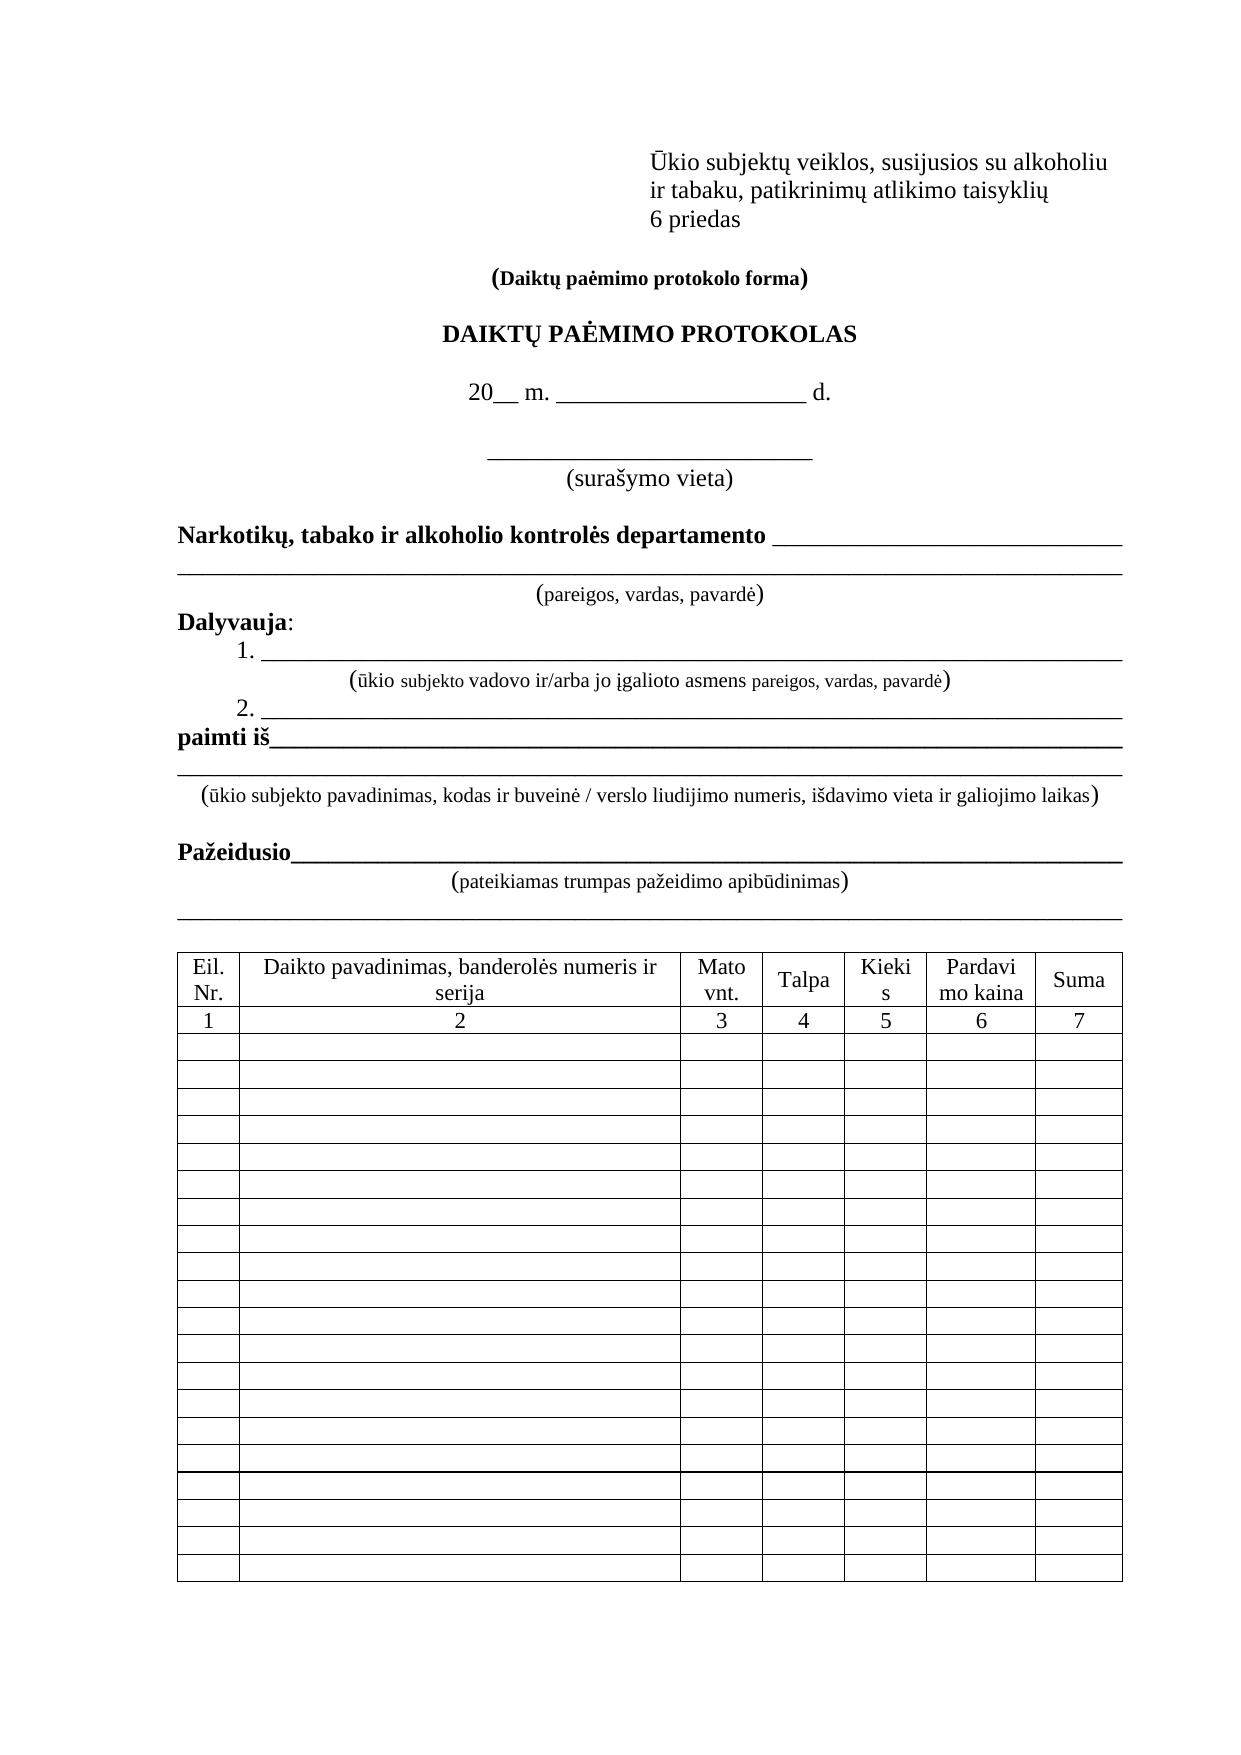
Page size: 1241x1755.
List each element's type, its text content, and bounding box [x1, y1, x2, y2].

table_cell [845, 1363, 926, 1389]
table_cell [927, 1445, 1035, 1471]
table_cell [1036, 1116, 1122, 1143]
table_cell [240, 1089, 680, 1115]
table_cell [763, 1171, 844, 1197]
table_cell [845, 1089, 926, 1115]
table_cell [178, 1473, 239, 1499]
table_cell 1 [178, 1007, 239, 1033]
table_cell [240, 1226, 680, 1252]
table_cell [240, 1418, 680, 1444]
text 6 priedas [649, 204, 1122, 233]
table_cell [927, 1253, 1035, 1279]
table_cell [927, 1473, 1035, 1499]
table_cell 5 [845, 1007, 926, 1033]
table_cell [763, 1199, 844, 1225]
table_cell [240, 1061, 680, 1088]
text DAIKTŲ PAĖMIMO PROTOKOLAS [177, 319, 1122, 348]
table_cell [240, 1281, 680, 1307]
table_cell [1036, 1034, 1122, 1060]
table_cell [845, 1034, 926, 1060]
table_cell [681, 1363, 762, 1389]
table_cell [240, 1445, 680, 1471]
table_cell [763, 1527, 844, 1553]
table_cell [845, 1281, 926, 1307]
table_cell [1036, 1527, 1122, 1553]
table_cell [1036, 1253, 1122, 1279]
table_cell [927, 1418, 1035, 1444]
table_cell [681, 1171, 762, 1197]
table_cell [240, 1253, 680, 1279]
table_cell [178, 1061, 239, 1088]
table_cell 3 [681, 1007, 762, 1033]
table_cell [763, 1335, 844, 1362]
table_cell [927, 1390, 1035, 1417]
table_cell [178, 1555, 239, 1581]
table_cell [178, 1500, 239, 1526]
table_cell [845, 1335, 926, 1362]
table_header Eil. Nr. [178, 953, 239, 1006]
table_cell [1036, 1363, 1122, 1389]
table_cell [681, 1445, 762, 1471]
text Narkotikų, tabako ir alkoholio kontrolės departamento [177, 521, 1122, 549]
table_cell [681, 1390, 762, 1417]
table_cell [681, 1144, 762, 1170]
table_cell [681, 1527, 762, 1553]
table_cell [681, 1226, 762, 1252]
table_cell [845, 1116, 926, 1143]
table_header Suma [1036, 953, 1122, 1006]
table_cell [681, 1034, 762, 1060]
table_cell [178, 1171, 239, 1197]
table_cell [240, 1034, 680, 1060]
text (Daiktų paėmimo protokolo forma) [177, 262, 1122, 291]
table_cell [240, 1363, 680, 1389]
table_cell [681, 1473, 762, 1499]
table_cell [1036, 1226, 1122, 1252]
table_cell [845, 1500, 926, 1526]
table_cell [240, 1555, 680, 1581]
table_cell [845, 1418, 926, 1444]
text (ūkio subjekto pavadinimas, kodas ir buveinė / verslo liudijimo numeris, išdavimo vieta ir galiojimo laikas) [177, 779, 1122, 808]
table_cell [1036, 1390, 1122, 1417]
table_cell [240, 1116, 680, 1143]
text _ [177, 549, 1122, 574]
table_cell [763, 1418, 844, 1444]
table_cell [845, 1061, 926, 1088]
table_cell [1036, 1555, 1122, 1581]
table_cell [845, 1473, 926, 1499]
table_cell [681, 1116, 762, 1143]
table_cell [681, 1500, 762, 1526]
table_cell [927, 1500, 1035, 1526]
text 20__ m. ____________________ d. [177, 377, 1122, 406]
table_cell [845, 1555, 926, 1581]
table_cell [178, 1335, 239, 1362]
table_cell [240, 1199, 680, 1225]
table_cell 7 [1036, 1007, 1122, 1033]
table_cell [927, 1363, 1035, 1389]
table_cell [178, 1089, 239, 1115]
table_cell [178, 1281, 239, 1307]
table_cell [927, 1308, 1035, 1334]
table_cell [763, 1473, 844, 1499]
text (ūkio subjekto vadovo ir/arba jo įgalioto asmens pareigos, vardas, pavardė) [177, 664, 1122, 693]
table_cell [763, 1116, 844, 1143]
table_cell [763, 1144, 844, 1170]
text (surašymo vieta) [177, 463, 1122, 492]
table_cell [763, 1034, 844, 1060]
table_cell [178, 1363, 239, 1389]
text paimti iš [177, 722, 1122, 751]
table_cell [927, 1089, 1035, 1115]
text Dalyvauja: [177, 607, 1122, 636]
table_cell [845, 1226, 926, 1252]
text (pareigos, vardas, pavardė) [177, 578, 1122, 607]
text _ [177, 751, 1122, 775]
table_cell [1036, 1308, 1122, 1334]
table_cell [845, 1253, 926, 1279]
table_cell [178, 1226, 239, 1252]
table_cell [178, 1199, 239, 1225]
text Ūkio subjektų veiklos, susijusios su alkoholiu ir tabaku, patikrinimų atlikimo taisyklių [649, 147, 1122, 204]
table_cell [1036, 1418, 1122, 1444]
table_cell 6 [927, 1007, 1035, 1033]
table_header Mato vnt. [681, 953, 762, 1006]
table_cell 4 [763, 1007, 844, 1033]
table_cell [763, 1445, 844, 1471]
table_cell [178, 1116, 239, 1143]
table_cell [763, 1061, 844, 1088]
table_cell [178, 1144, 239, 1170]
table_cell [681, 1253, 762, 1279]
table_cell [763, 1555, 844, 1581]
table_cell [240, 1144, 680, 1170]
table_cell [240, 1500, 680, 1526]
table_cell [927, 1144, 1035, 1170]
text (pateikiamas trumpas pažeidimo apibūdinimas) [177, 866, 1122, 894]
table_cell [1036, 1445, 1122, 1471]
table_cell [845, 1527, 926, 1553]
table_cell [927, 1171, 1035, 1197]
table_cell [927, 1199, 1035, 1225]
table_cell [763, 1308, 844, 1334]
table_cell [1036, 1144, 1122, 1170]
table_cell [763, 1089, 844, 1115]
table_cell [845, 1445, 926, 1471]
table_cell [1036, 1089, 1122, 1115]
table_cell [178, 1253, 239, 1279]
table_cell [1036, 1061, 1122, 1088]
table_cell [240, 1335, 680, 1362]
table_cell [681, 1335, 762, 1362]
table_cell [681, 1281, 762, 1307]
table_cell [681, 1089, 762, 1115]
table_cell [845, 1144, 926, 1170]
table_cell [681, 1308, 762, 1334]
table_cell [178, 1527, 239, 1553]
table_cell [681, 1418, 762, 1444]
table_cell [1036, 1171, 1122, 1197]
text 1. [177, 636, 1122, 664]
table_cell [927, 1034, 1035, 1060]
table_cell [1036, 1199, 1122, 1225]
table_header Pardavimo kaina [927, 953, 1035, 1006]
text _ [177, 894, 1122, 919]
table_cell [927, 1335, 1035, 1362]
table_cell [763, 1253, 844, 1279]
table_cell [240, 1473, 680, 1499]
table_cell [927, 1555, 1035, 1581]
table_cell [927, 1226, 1035, 1252]
table_cell [763, 1500, 844, 1526]
table_cell [240, 1390, 680, 1417]
table_cell [240, 1308, 680, 1334]
table_cell [763, 1281, 844, 1307]
table_cell [178, 1445, 239, 1471]
table_cell [845, 1390, 926, 1417]
text Pažeidusio [177, 837, 1122, 866]
table_cell [845, 1199, 926, 1225]
text __________________________ [177, 434, 1122, 463]
table_cell [1036, 1473, 1122, 1499]
table_cell [681, 1061, 762, 1088]
table_cell [1036, 1281, 1122, 1307]
table_cell [927, 1061, 1035, 1088]
table_cell [763, 1390, 844, 1417]
table_cell 2 [240, 1007, 680, 1033]
table_cell [763, 1363, 844, 1389]
table_header Talpa [763, 953, 844, 1006]
table_cell [681, 1555, 762, 1581]
text 2. [177, 693, 1122, 722]
table_header Daikto pavadinimas, banderolės numeris ir serija [240, 953, 680, 1006]
table_cell [178, 1308, 239, 1334]
table_cell [927, 1527, 1035, 1553]
table_cell [178, 1034, 239, 1060]
table_cell [178, 1390, 239, 1417]
table_cell [927, 1281, 1035, 1307]
table_cell [927, 1116, 1035, 1143]
table_cell [1036, 1335, 1122, 1362]
table_cell [1036, 1500, 1122, 1526]
table_header Kiekis [845, 953, 926, 1006]
table_cell [763, 1226, 844, 1252]
table_cell [845, 1171, 926, 1197]
table_cell [845, 1308, 926, 1334]
table_cell [240, 1171, 680, 1197]
table_cell [681, 1199, 762, 1225]
table_cell [240, 1527, 680, 1553]
table_cell [178, 1418, 239, 1444]
